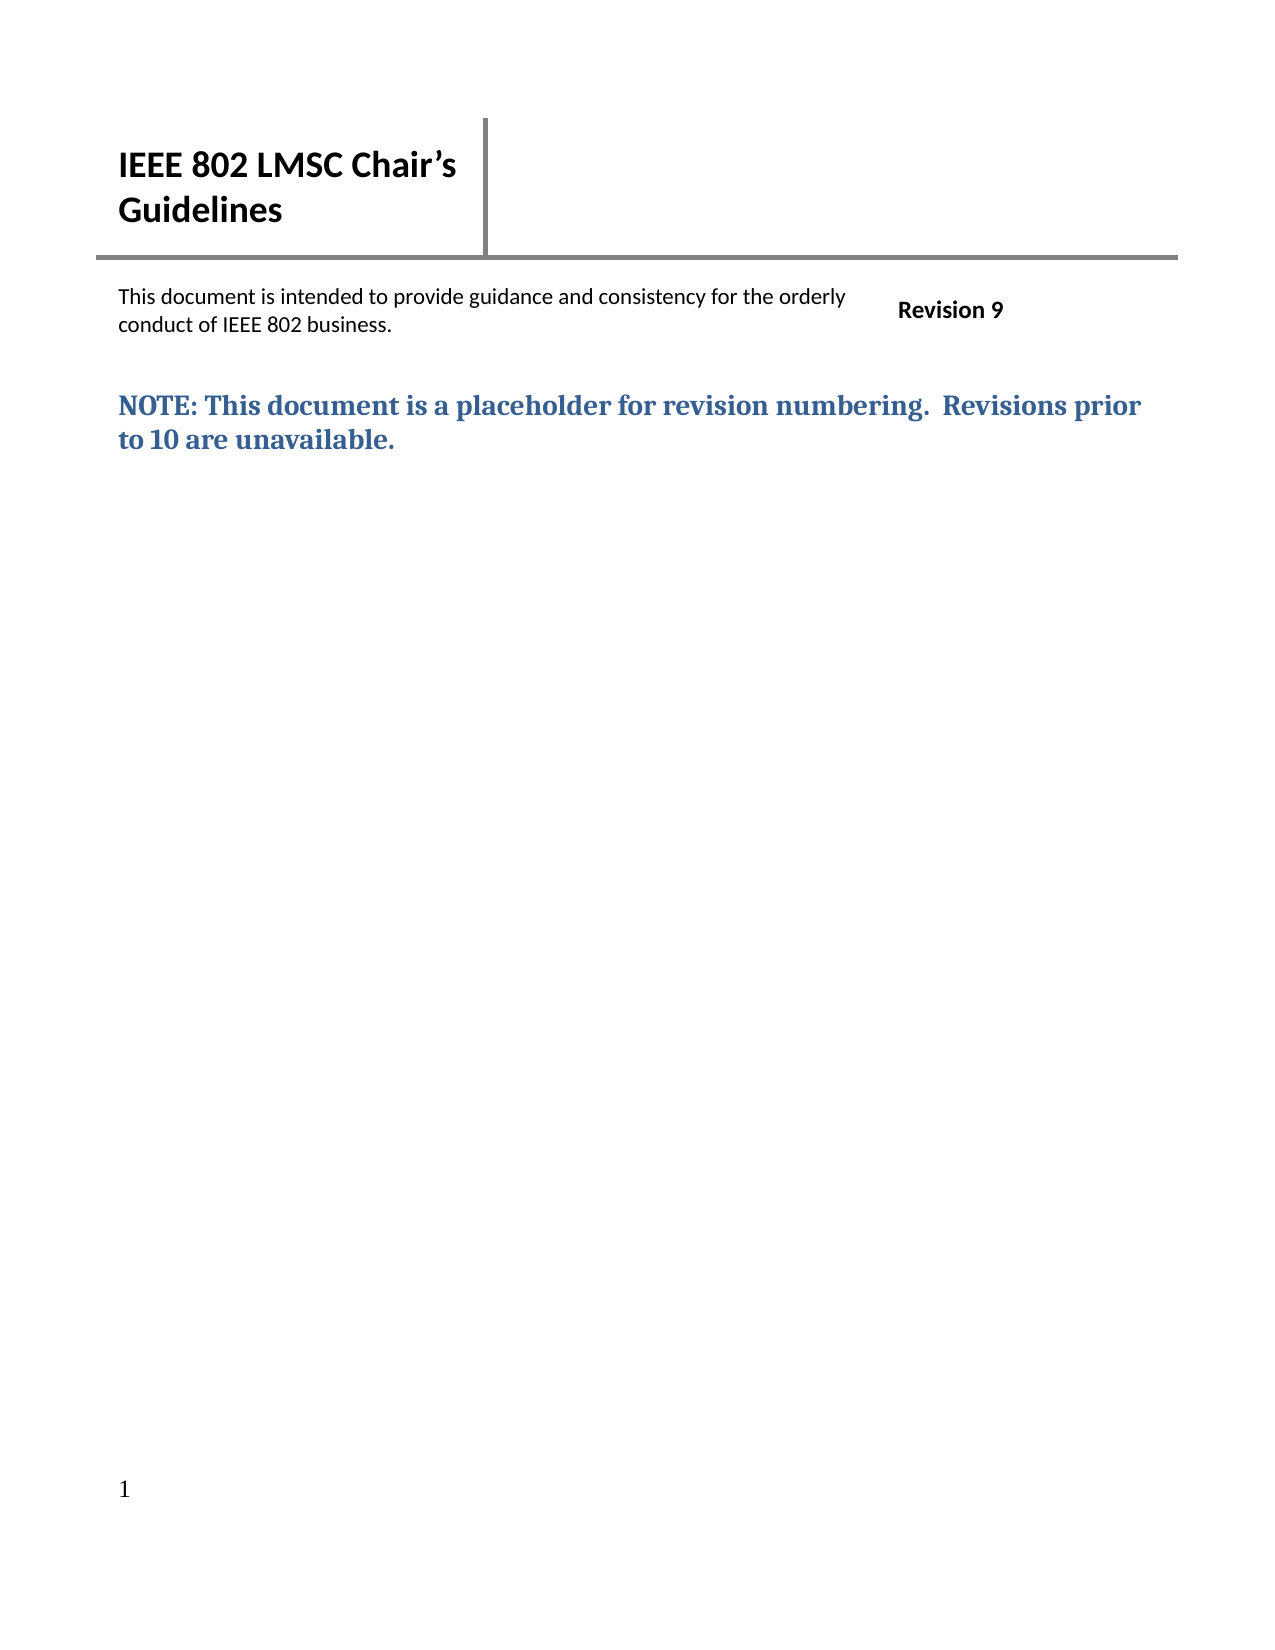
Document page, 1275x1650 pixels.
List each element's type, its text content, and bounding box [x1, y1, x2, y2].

table_cell Revision 9 [875, 260, 1178, 361]
table_header [488, 118, 1178, 255]
table_cell This document is intended to provide guidance and consistency for the orderly conduct of IEEE 802 business. [96, 260, 875, 361]
table_header IEEE 802 LMSC Chair’s Guidelines [96, 118, 483, 255]
text NOTE: This document is a placeholder for revision numbering. Revisions prior to 10 are unavailable. [118, 389, 1157, 456]
